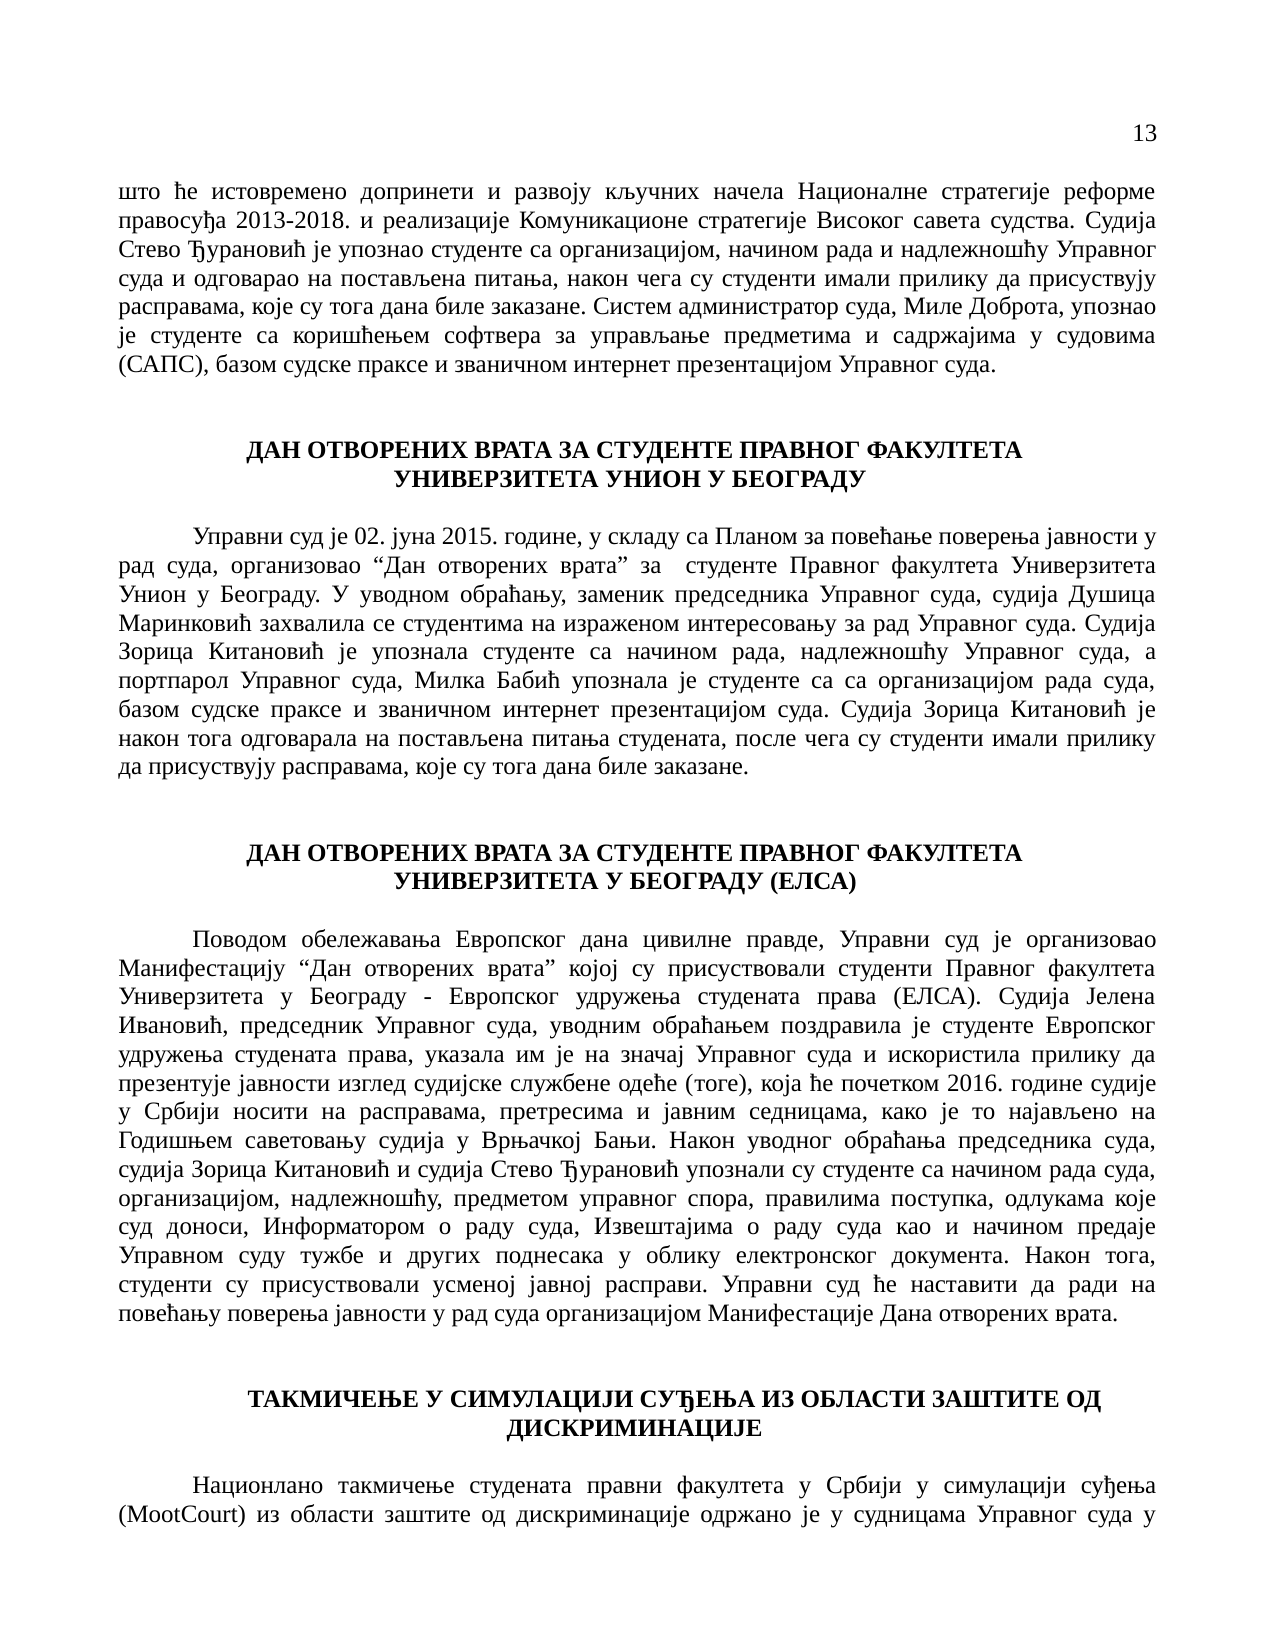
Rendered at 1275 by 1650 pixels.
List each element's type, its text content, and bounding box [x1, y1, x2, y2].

text ДАН ОТВОРЕНИХ ВРАТА ЗА СТУДЕНТЕ ПРАВНОГ ФАКУЛТЕТА [118, 435, 1157, 464]
text УНИВЕРЗИТЕТА У БЕОГРАДУ (ЕЛСА) [118, 866, 1157, 895]
text ТАКМИЧЕЊЕ У СИМУЛАЦИЈИ СУЂЕЊА ИЗ ОБЛАСТИ ЗАШТИТЕ ОД ДИСКРИМИНАЦИЈЕ [118, 1384, 1157, 1442]
text ДАН ОТВОРЕНИХ ВРАТА ЗА СТУДЕНТЕ ПРАВНОГ ФАКУЛТЕТА [118, 838, 1157, 866]
text Управни суд је 02. јуна 2015. године, у складу са Планом за повећање поверења јавности у рад суда, организовао “Дан отворених врата” за студенте Правног факултета Универзитета Унион у Београду. У уводном обраћању, заменик председника Управног суда, судија Душица Маринковић захвалила се студентима на израженом интересовању за рад Управног суда. Судија Зорица Китановић је упознала студенте са начином рада, надлежношћу Управног суда, а портпарол Управног суда, Милка Бабић упознала је студенте са са организацијом рада суда, базом судске праксе и званичном интернет презентацијом суда. Судија Зорица Китановић је након тога одговарала на постављена питања студената, после чега су студенти имали прилику да присуствују расправама, које су тога дана биле заказане. [118, 521, 1157, 780]
text што ће истовремено допринети и развоју кључних начела Националне стратегије реформе правосуђа 2013-2018. и реализације Комуникационе стратегије Високог савета судства. Судија Стево Ђурановић је упознаo студенте са организацијом, начином рада и надлежношћу Управног суда и одговараo на постављена питања, након чега су студенти имали прилику да присуствују расправама, које су тога дана биле заказане. Систем администратор суда, Миле Доброта, упознао је студенте са коришћењем софтвера за управљање предметима и садржајима у судовима (САПС), базом судске праксе и званичном интернет презентацијом Управног суда. [118, 176, 1157, 378]
text Национлано такмичење студената правни факултета у Србији у симулацији суђења (MootCourt) из области заштите од дискриминације одржано је у судницама Управног суда у [118, 1471, 1157, 1528]
text Поводом обележавања Европског дана цивилне правде, Управни суд је организовао Манифестацију “Дан отворених врата” којој су присуствовали студенти Правног факултета Универзитета у Београду - Европског удружења студената права (ЕЛСА). Судија Јелена Ивановић, председник Управног суда, уводним обраћањем поздравила је студенте Европског удружења студената права, указала им је на значај Управног суда и искористила прилику да презентује јавности изглед судијске службене одеће (тоге), која ће почетком 2016. године судије у Србији носити на расправама, претресима и јавним седницама, како је то најављено на Годишњем саветовању судија у Врњачкој Бањи. Након уводног обраћања председника суда, судија Зорица Китановић и судија Стево Ђурановић упознали су студенте са начином рада суда, организацијом, надлежношћу, предметом управног спора, правилима поступка, одлукама које суд доноси, Информатором о раду суда, Извештајима о раду суда као и начином предаје Управном суду тужбе и других поднесака у облику електронског документа. Након тога, студенти су присуствовали усменој јавној расправи. Управни суд ће наставити да ради на повећању поверења јавности у рад суда организацијом Манифестације Дана отворених врата. [118, 924, 1157, 1326]
text УНИВЕРЗИТЕТА УНИОН У БЕОГРАДУ [118, 464, 1157, 493]
